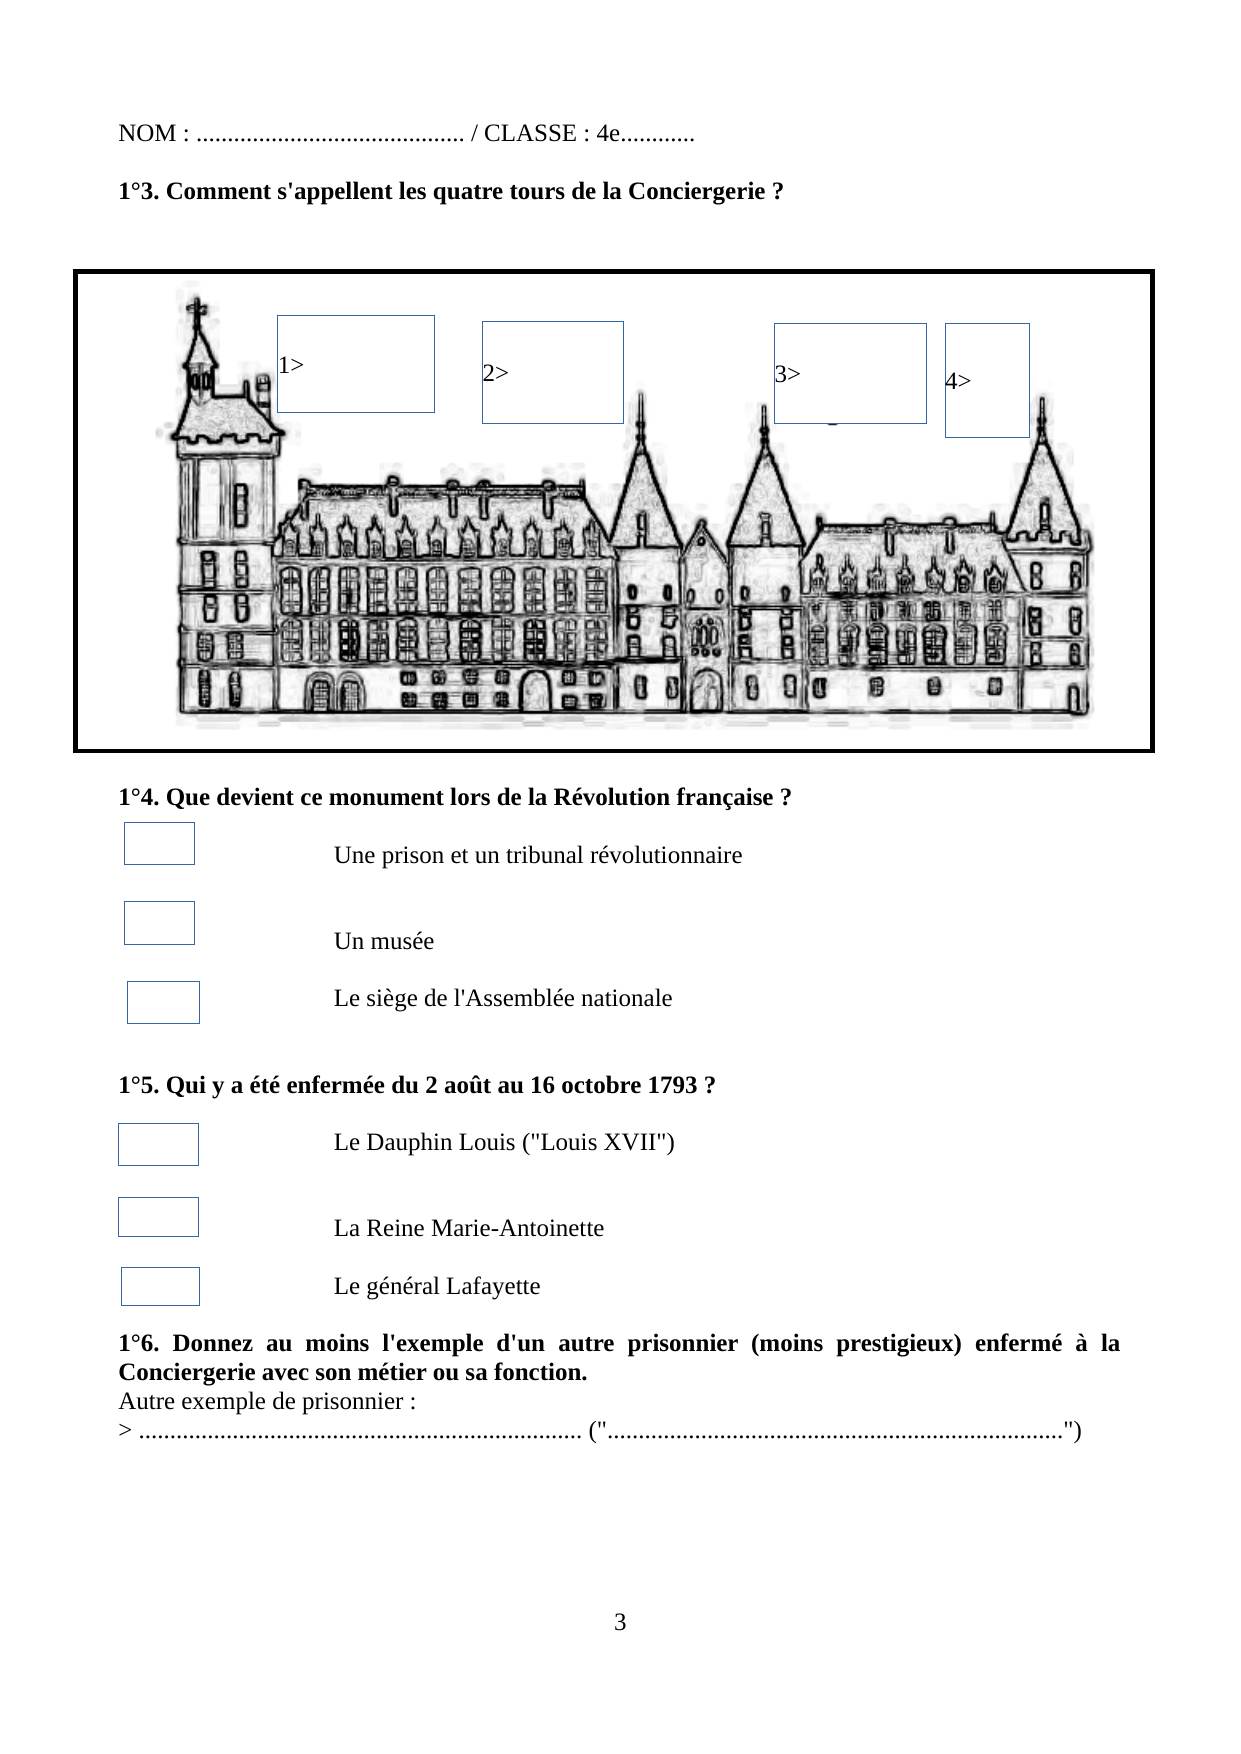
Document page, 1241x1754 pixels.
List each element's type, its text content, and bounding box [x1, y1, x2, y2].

text Le siège de l'Assemblée nationale [200, 983, 1122, 1012]
text Un musée [118, 926, 1122, 955]
picture [80, 276, 1148, 746]
text 1°6. Donnez au moins l'exemple d'un autre prisonnier (moins prestigieux) enfermé à la Conciergerie avec son métier ou sa fonction. [118, 1328, 1122, 1386]
text Le général Lafayette [200, 1271, 1122, 1300]
text Le Dauphin Louis ("Louis XVII") [199, 1127, 1122, 1156]
text 1°4. Que devient ce monument lors de la Révolution française ? [118, 782, 1122, 811]
text 1°3. Comment s'appellent les quatre tours de la Conciergerie ? [118, 176, 1122, 205]
text Une prison et un tribunal révolutionnaire [118, 840, 1122, 868]
text Autre exemple de prisonnier : [118, 1386, 1122, 1415]
text 1°5. Qui y a été enfermée du 2 août au 16 octobre 1793 ? [118, 1070, 1122, 1098]
text > ....................................................................... (".........................................................................") [118, 1415, 1122, 1443]
text La Reine Marie-Antoinette [118, 1213, 1122, 1242]
